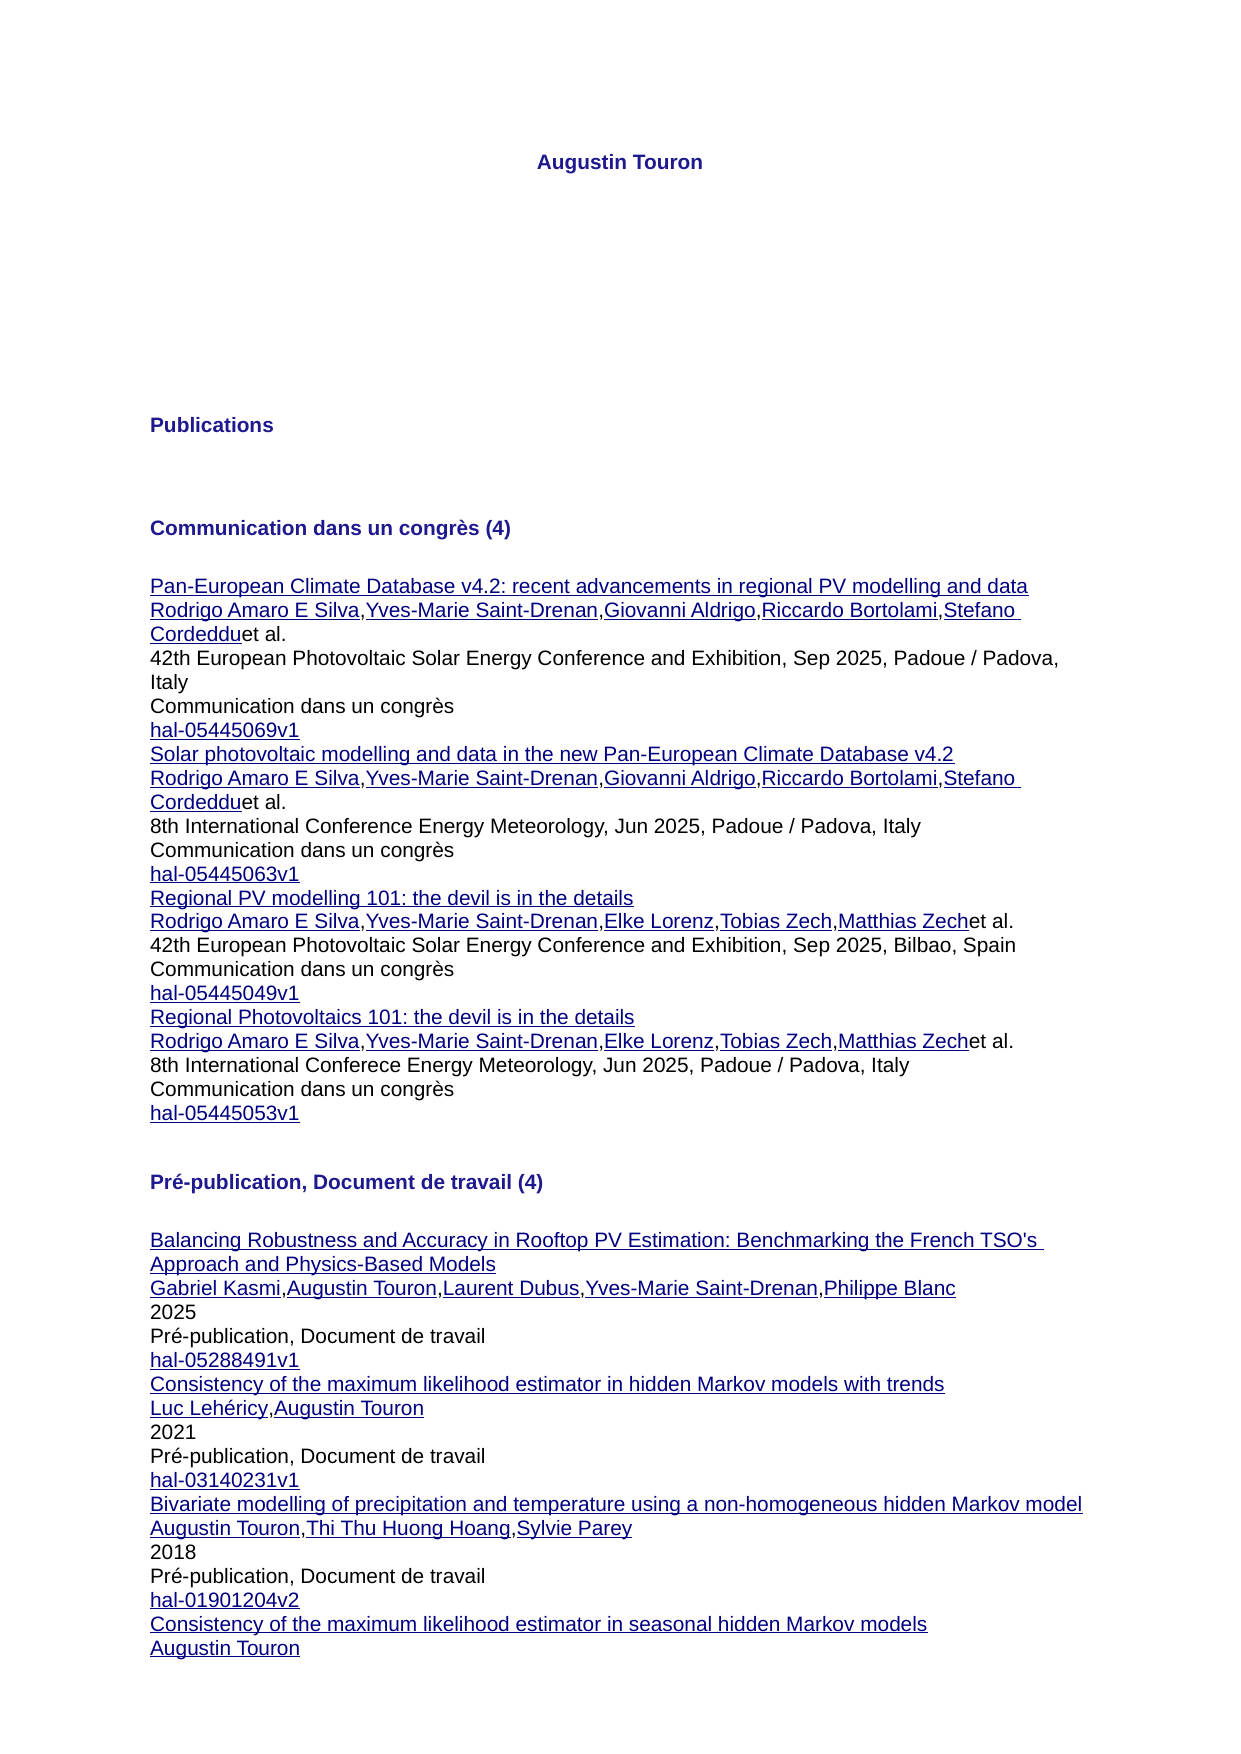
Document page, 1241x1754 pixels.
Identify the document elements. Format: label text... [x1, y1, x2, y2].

table_cell Consistency of the maximum likelihood estimator in hidden Markov models with trends Luc Lehéricy,Augustin Touron 2021 Pré-publication, Document de travail hal-03140231v1 [150, 1372, 1090, 1492]
subtitle Augustin Touron [150, 150, 1090, 174]
table_header Pan-European Climate Database v4.2: recent advancements in regional PV modelling and data Rodrigo Amaro E Silva,Yves-Marie Saint-Drenan,Giovanni Aldrigo,Riccardo Bortolami,Stefano Cordedduet al. 42th European Photovoltaic Solar Energy Conference and Exhibition, Sep 2025, Padoue / Padova, Italy Communication dans un congrès hal-05445069v1 [150, 574, 1090, 742]
table_cell Regional Photovoltaics 101: the devil is in the details Rodrigo Amaro E Silva,Yves-Marie Saint-Drenan,Elke Lorenz,Tobias Zech,Matthias Zechet al. 8th International Conferece Energy Meteorology, Jun 2025, Padoue / Padova, Italy Communication dans un congrès hal-05445053v1 [150, 1005, 1090, 1125]
subtitle Communication dans un congrès (4) [150, 516, 1090, 539]
table_cell Solar photovoltaic modelling and data in the new Pan-European Climate Database v4.2 Rodrigo Amaro E Silva,Yves-Marie Saint-Drenan,Giovanni Aldrigo,Riccardo Bortolami,Stefano Cordedduet al. 8th International Conference Energy Meteorology, Jun 2025, Padoue / Padova, Italy Communication dans un congrès hal-05445063v1 [150, 742, 1090, 885]
subtitle Pré-publication, Document de travail (4) [150, 1170, 1090, 1194]
subtitle Publications [150, 412, 1090, 436]
table_header Balancing Robustness and Accuracy in Rooftop PV Estimation: Benchmarking the French TSO's Approach and Physics-Based Models Gabriel Kasmi,Augustin Touron,Laurent Dubus,Yves-Marie Saint-Drenan,Philippe Blanc 2025 Pré-publication, Document de travail hal-05288491v1 [150, 1228, 1090, 1372]
table_cell Regional PV modelling 101: the devil is in the details Rodrigo Amaro E Silva,Yves-Marie Saint-Drenan,Elke Lorenz,Tobias Zech,Matthias Zechet al. 42th European Photovoltaic Solar Energy Conference and Exhibition, Sep 2025, Bilbao, Spain Communication dans un congrès hal-05445049v1 [150, 885, 1090, 1005]
table_cell Bivariate modelling of precipitation and temperature using a non-homogeneous hidden Markov model Augustin Touron,Thi Thu Huong Hoang,Sylvie Parey 2018 Pré-publication, Document de travail hal-01901204v2 [150, 1492, 1090, 1611]
table_cell Consistency of the maximum likelihood estimator in seasonal hidden Markov models Augustin Touron [150, 1611, 1090, 1659]
